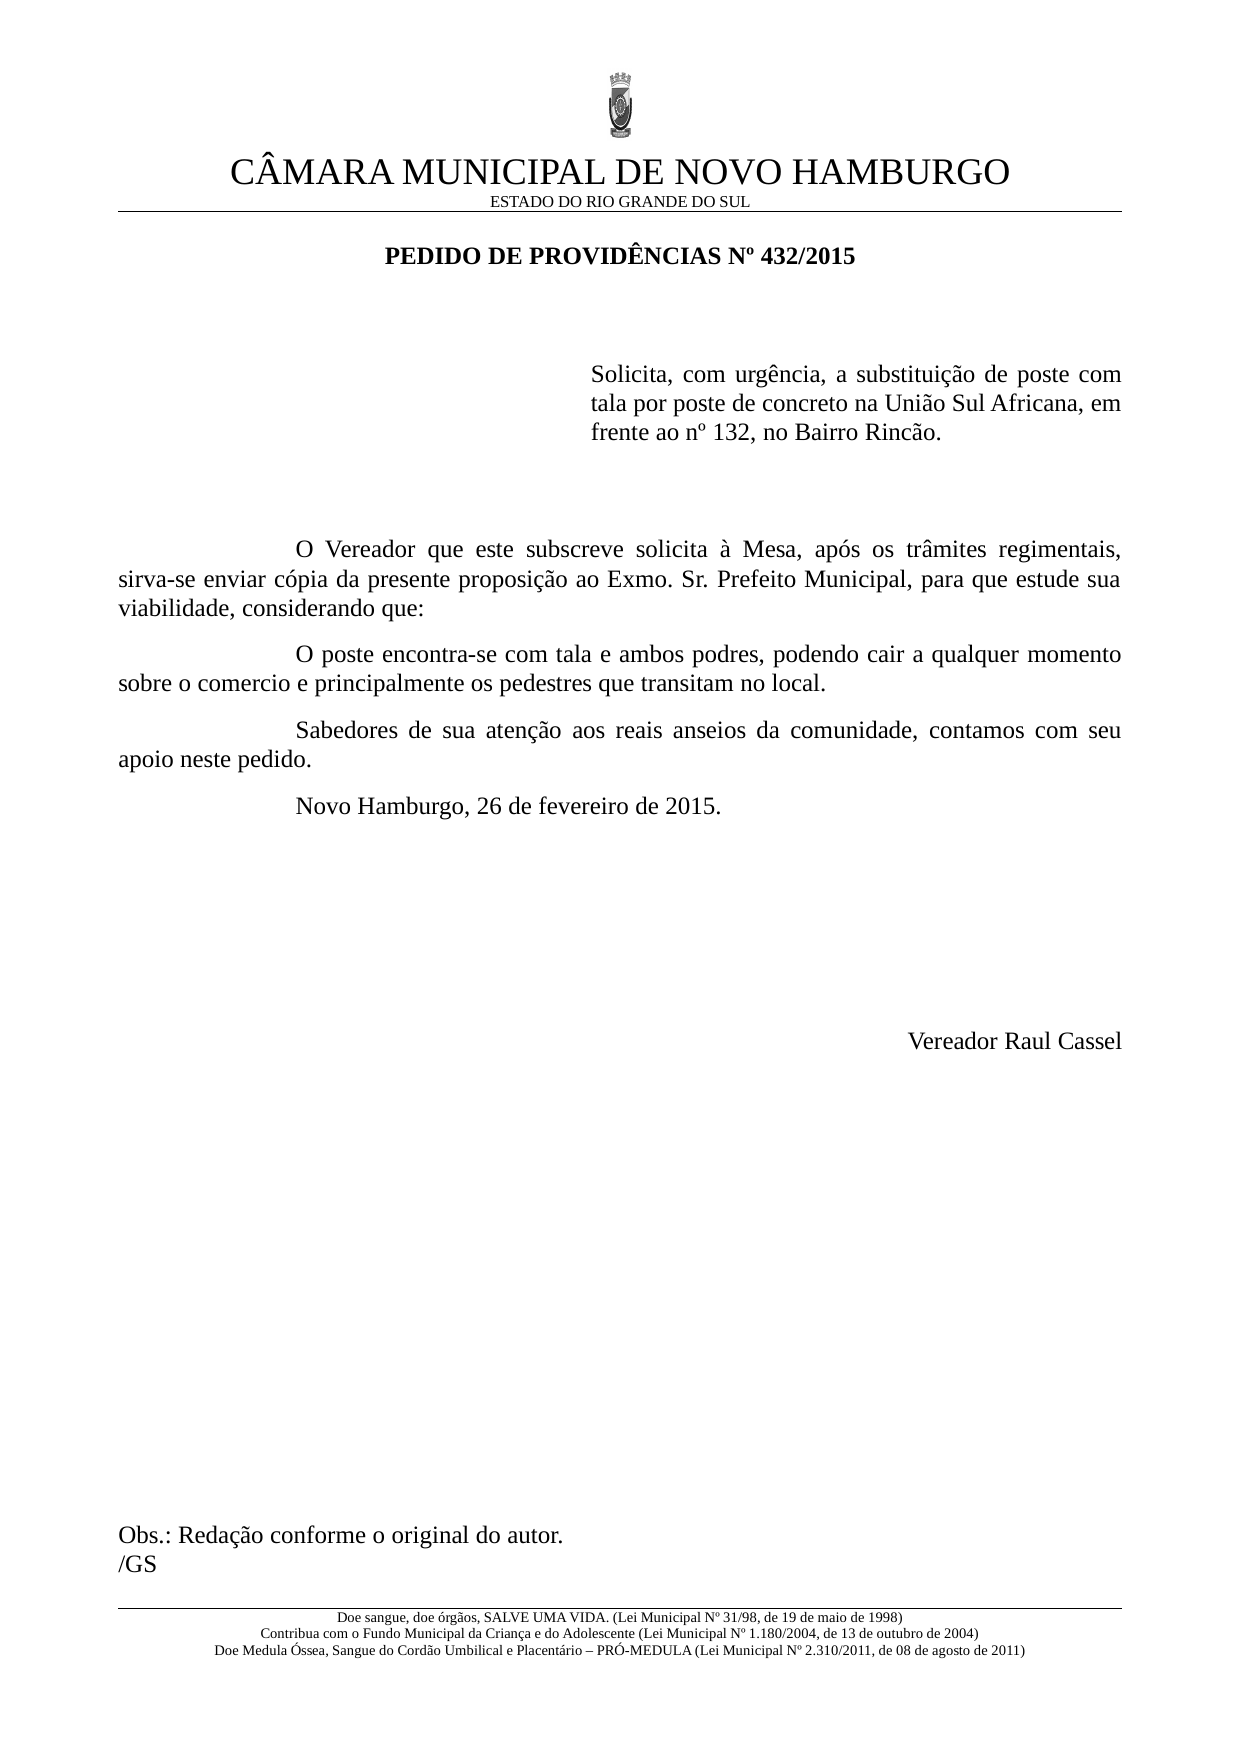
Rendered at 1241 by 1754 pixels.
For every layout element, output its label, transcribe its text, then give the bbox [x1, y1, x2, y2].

text Vereador Raul Cassel [118, 1026, 1122, 1055]
text PEDIDO DE PROVIDÊNCIAS Nº 432/2015 [118, 241, 1122, 270]
text Solicita, com urgência, a substituição de poste com tala por poste de concreto na União Sul Africana, em frente ao nº 132, no Bairro Rincão. [591, 359, 1122, 446]
text Obs.: Redação conforme o original do autor. [118, 1520, 1122, 1549]
text ESTADO DO RIO GRANDE DO SUL [118, 192, 1122, 211]
text Doe Medula Óssea, Sangue do Cordão Umbilical e Placentário – PRÓ-MEDULA (Lei Municipal Nº 2.310/2011, de 08 de agosto de 2011) [118, 1642, 1122, 1658]
text CÂMARA MUNICIPAL DE NOVO HAMBURGO [118, 149, 1122, 192]
text Doe sangue, doe órgãos, SALVE UMA VIDA. (Lei Municipal Nº 31/98, de 19 de maio de 1998) [118, 1609, 1122, 1625]
text Contribua com o Fundo Municipal da Criança e do Adolescente (Lei Municipal Nº 1.180/2004, de 13 de outubro de 2004) [118, 1625, 1122, 1642]
text Novo Hamburgo, 26 de fevereiro de 2015. [118, 791, 1122, 820]
text O poste encontra-se com tala e ambos podres, podendo cair a qualquer momento sobre o comercio e principalmente os pedestres que transitam no local. [118, 639, 1122, 697]
text Sabedores de sua atenção aos reais anseios da comunidade, contamos com seu apoio neste pedido. [118, 715, 1122, 773]
text /GS [118, 1549, 1122, 1578]
text O Vereador que este subscreve solicita à Mesa, após os trâmites regimentais, sirva-se enviar cópia da presente proposição ao Exmo. Sr. Prefeito Municipal, para que estude sua viabilidade, considerando que: [118, 534, 1122, 622]
